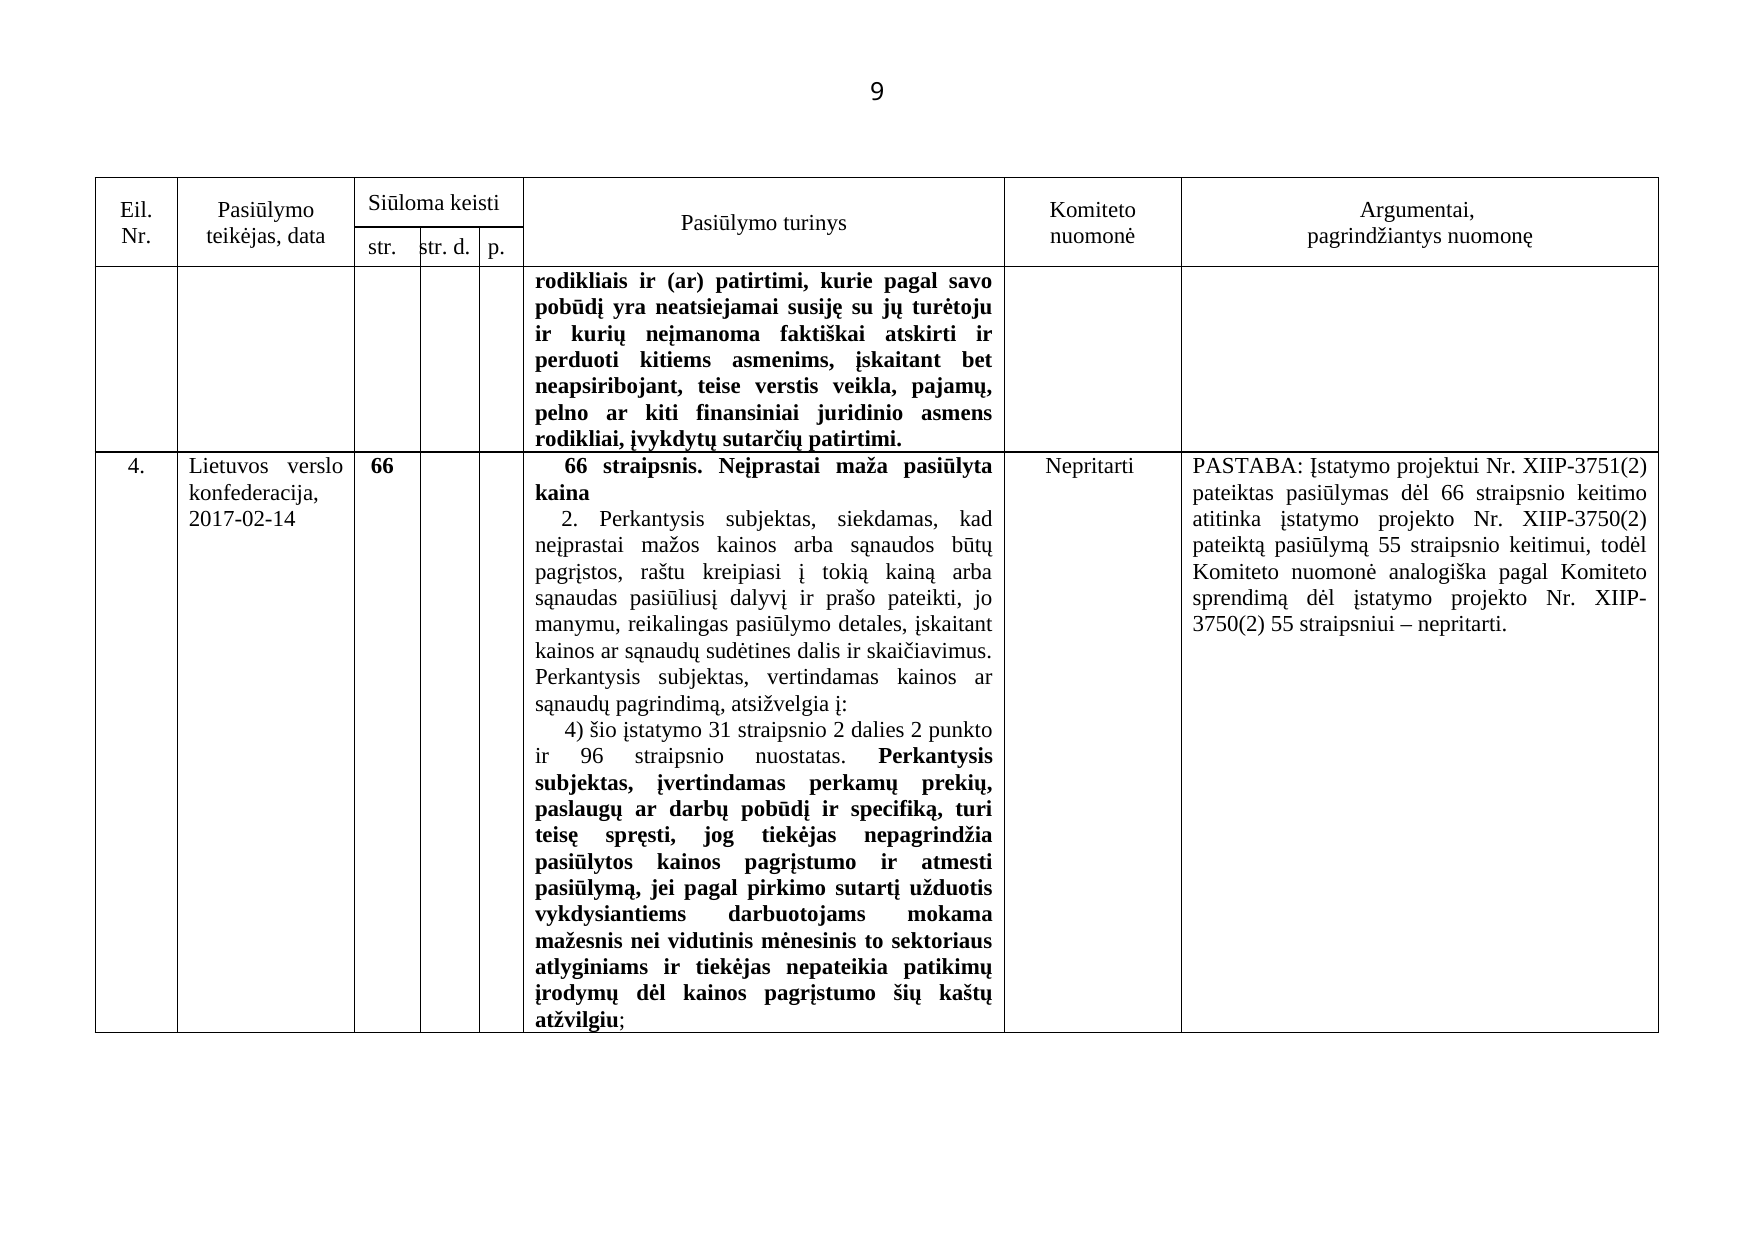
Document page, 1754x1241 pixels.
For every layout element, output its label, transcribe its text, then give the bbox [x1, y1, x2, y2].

table_cell rodikliais ir (ar) patirtimi, kurie pagal savo pobūdį yra neatsiejamai susiję su jų turėtoju ir kurių neįmanoma faktiškai atskirti ir perduoti kitiems asmenims, įskaitant bet neapsiribojant, teise verstis veikla, pajamų, pelno ar kiti finansiniai juridinio asmens rodikliai, įvykdytų sutarčių patirtimi. [524, 267, 1004, 451]
table_header Pasiūlymo turinys [524, 178, 1004, 266]
table_cell 66 straipsnis. Neįprastai maža pasiūlyta kaina 2. Perkantysis subjektas, siekdamas, kad neįprastai mažos kainos arba sąnaudos būtų pagrįstos, raštu kreipiasi į tokią kainą arba sąnaudas pasiūliusį dalyvį ir prašo pateikti, jo manymu, reikalingas pasiūlymo detales, įskaitant kainos ar sąnaudų sudėtines dalis ir skaičiavimus. Perkantysis subjektas, vertindamas kainos ar sąnaudų pagrindimą, atsižvelgia į: 4) šio įstatymo 31 straipsnio 2 dalies 2 punkto ir 96 straipsnio nuostatas. Perkantysis subjektas, įvertindamas perkamų prekių, paslaugų ar darbų pobūdį ir specifiką, turi teisę spręsti, jog tiekėjas nepagrindžia pasiūlytos kainos pagrįstumo ir atmesti pasiūlymą, jei pagal pirkimo sutartį užduotis vykdysiantiems darbuotojams mokama mažesnis nei vidutinis mėnesinis to sektoriaus atlyginiams ir tiekėjas nepateikia patikimų įrodymų dėl kainos pagrįstumo šių kaštų atžvilgiu; [524, 453, 1004, 1032]
table_cell p. [480, 228, 523, 266]
table_cell Lietuvos verslo konfederacija, 2017-02-14 [178, 453, 354, 1032]
table_cell 4. [96, 453, 177, 1032]
table_cell [480, 267, 523, 451]
table_header Komiteto nuomonė [1005, 178, 1181, 266]
table_cell [355, 267, 420, 451]
table_cell Nepritarti [1005, 453, 1181, 1032]
table_cell [480, 453, 523, 1032]
table_cell [1005, 267, 1181, 451]
table_cell 66 [355, 453, 420, 1032]
table_header Pasiūlymo teikėjas, data [178, 178, 354, 266]
table_cell PASTABA: Įstatymo projektui Nr. XIIP-3751(2) pateiktas pasiūlymas dėl 66 straipsnio keitimo atitinka įstatymo projekto Nr. XIIP-3750(2) pateiktą pasiūlymą 55 straipsnio keitimui, todėl Komiteto nuomonė analogiška pagal Komiteto sprendimą dėl įstatymo projekto Nr. XIIP-3750(2) 55 straipsniui – nepritarti. [1182, 453, 1658, 1032]
table_cell [1182, 267, 1658, 451]
table_header Argumentai, pagrindžiantys nuomonę [1182, 178, 1658, 266]
table_cell str. d. [421, 228, 479, 266]
table_cell [421, 453, 479, 1032]
table_cell [96, 267, 177, 451]
table_cell [421, 267, 479, 451]
table_header Siūloma keisti [355, 178, 523, 226]
table_header Eil. Nr. [96, 178, 177, 266]
table_cell [178, 267, 354, 451]
table_cell str. [355, 228, 420, 266]
